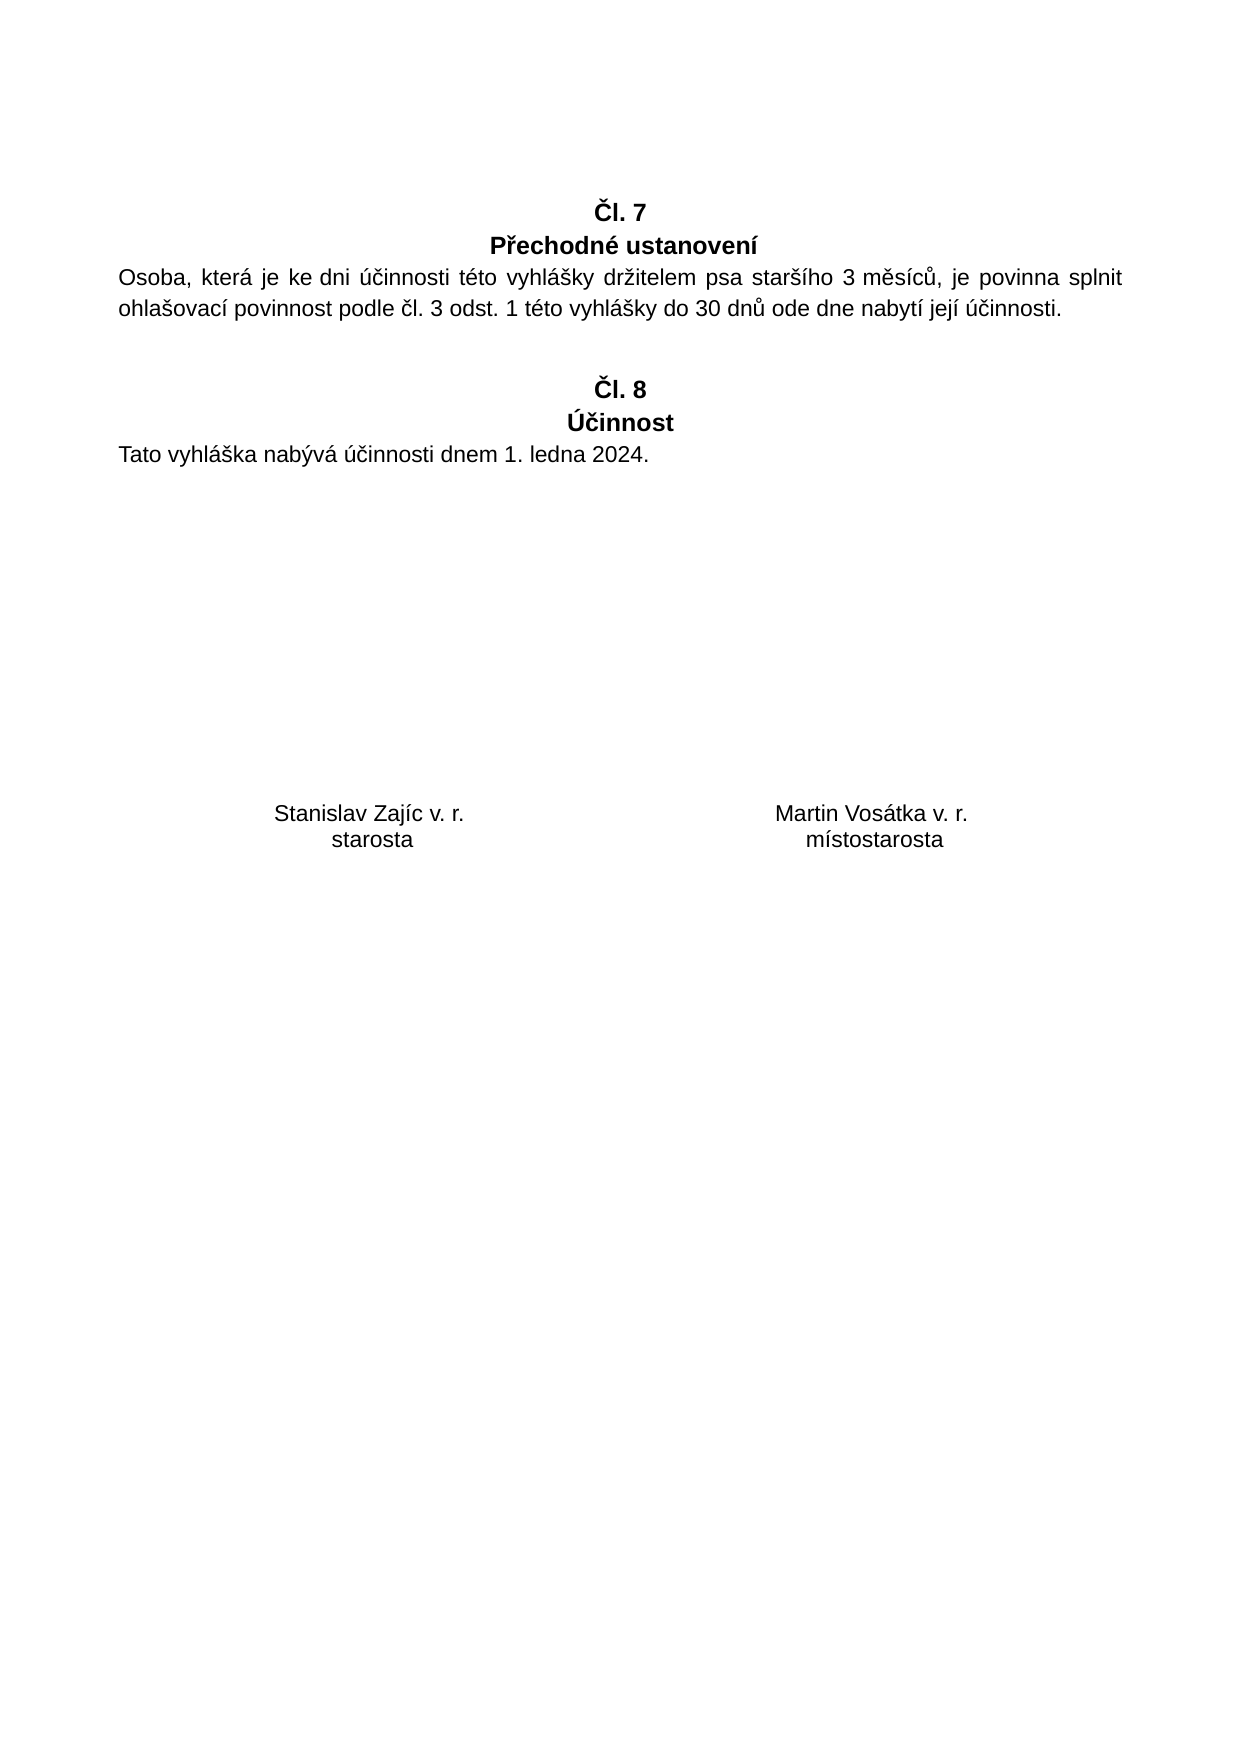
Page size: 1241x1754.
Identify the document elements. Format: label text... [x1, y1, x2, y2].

table_cell [620, 858, 1122, 976]
table_header Stanislav Zajíc v. r. starosta [118, 740, 620, 858]
table_cell [118, 858, 620, 976]
subtitle Čl. 7 Přechodné ustanovení [118, 198, 1122, 260]
table_header Martin Vosátka v. r. místostarosta [620, 740, 1122, 858]
subtitle Čl. 8 Účinnost [118, 375, 1122, 437]
text Osoba, která je ke dni účinnosti této vyhlášky držitelem psa staršího 3 měsíců, je povinna splnit ohlašovací povinnost podle čl. 3 odst. 1 této vyhlášky do 30 dnů ode dne nabytí její účinnosti. [118, 264, 1122, 321]
text Tato vyhláška nabývá účinnosti dnem 1. ledna 2024. [118, 441, 1122, 467]
